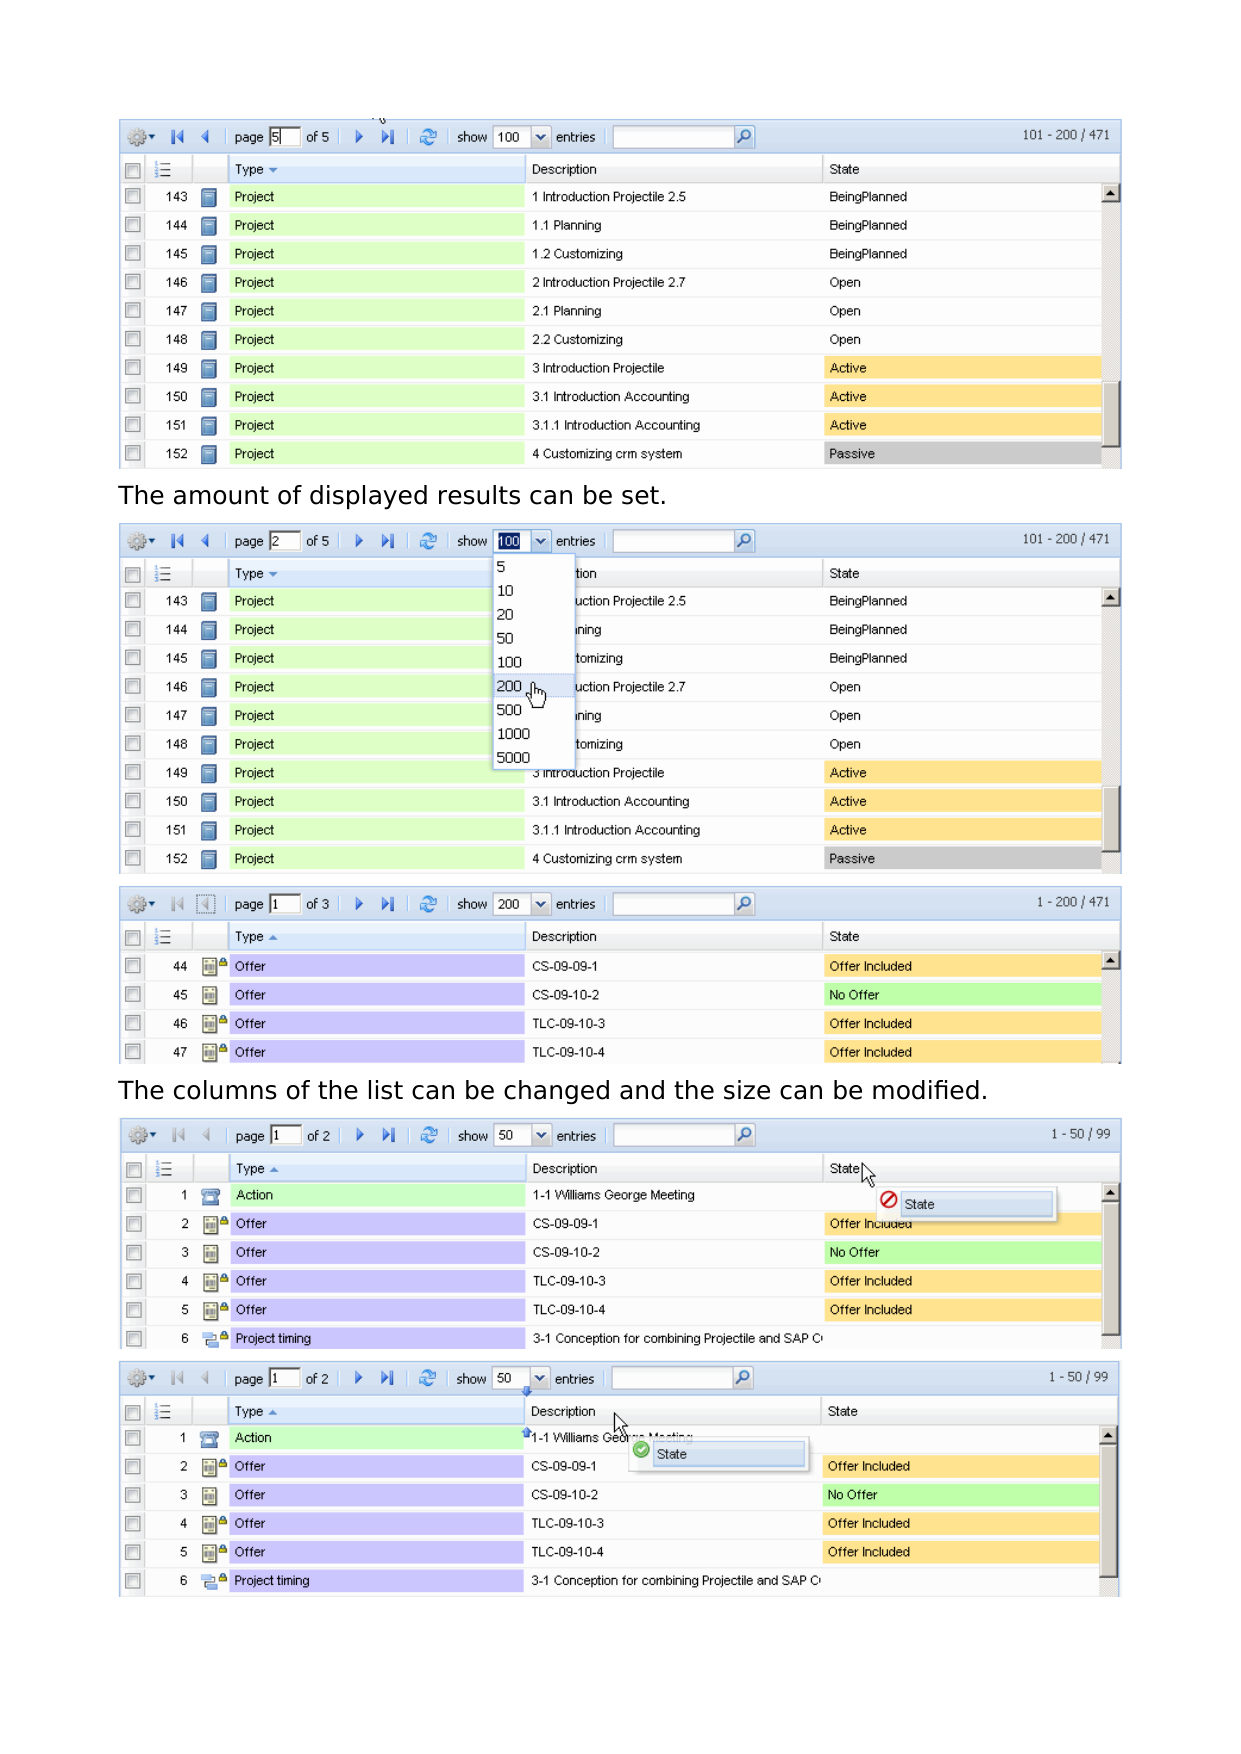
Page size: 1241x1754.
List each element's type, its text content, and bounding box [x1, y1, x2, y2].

picture [118, 522, 1123, 874]
picture [118, 118, 1123, 469]
picture [118, 885, 1123, 1064]
picture [118, 1360, 1123, 1597]
text The columns of the list can be changed and the size can be modified. [118, 1076, 1122, 1105]
picture [118, 1117, 1123, 1349]
text The amount of displayed results can be set. [118, 481, 1122, 510]
